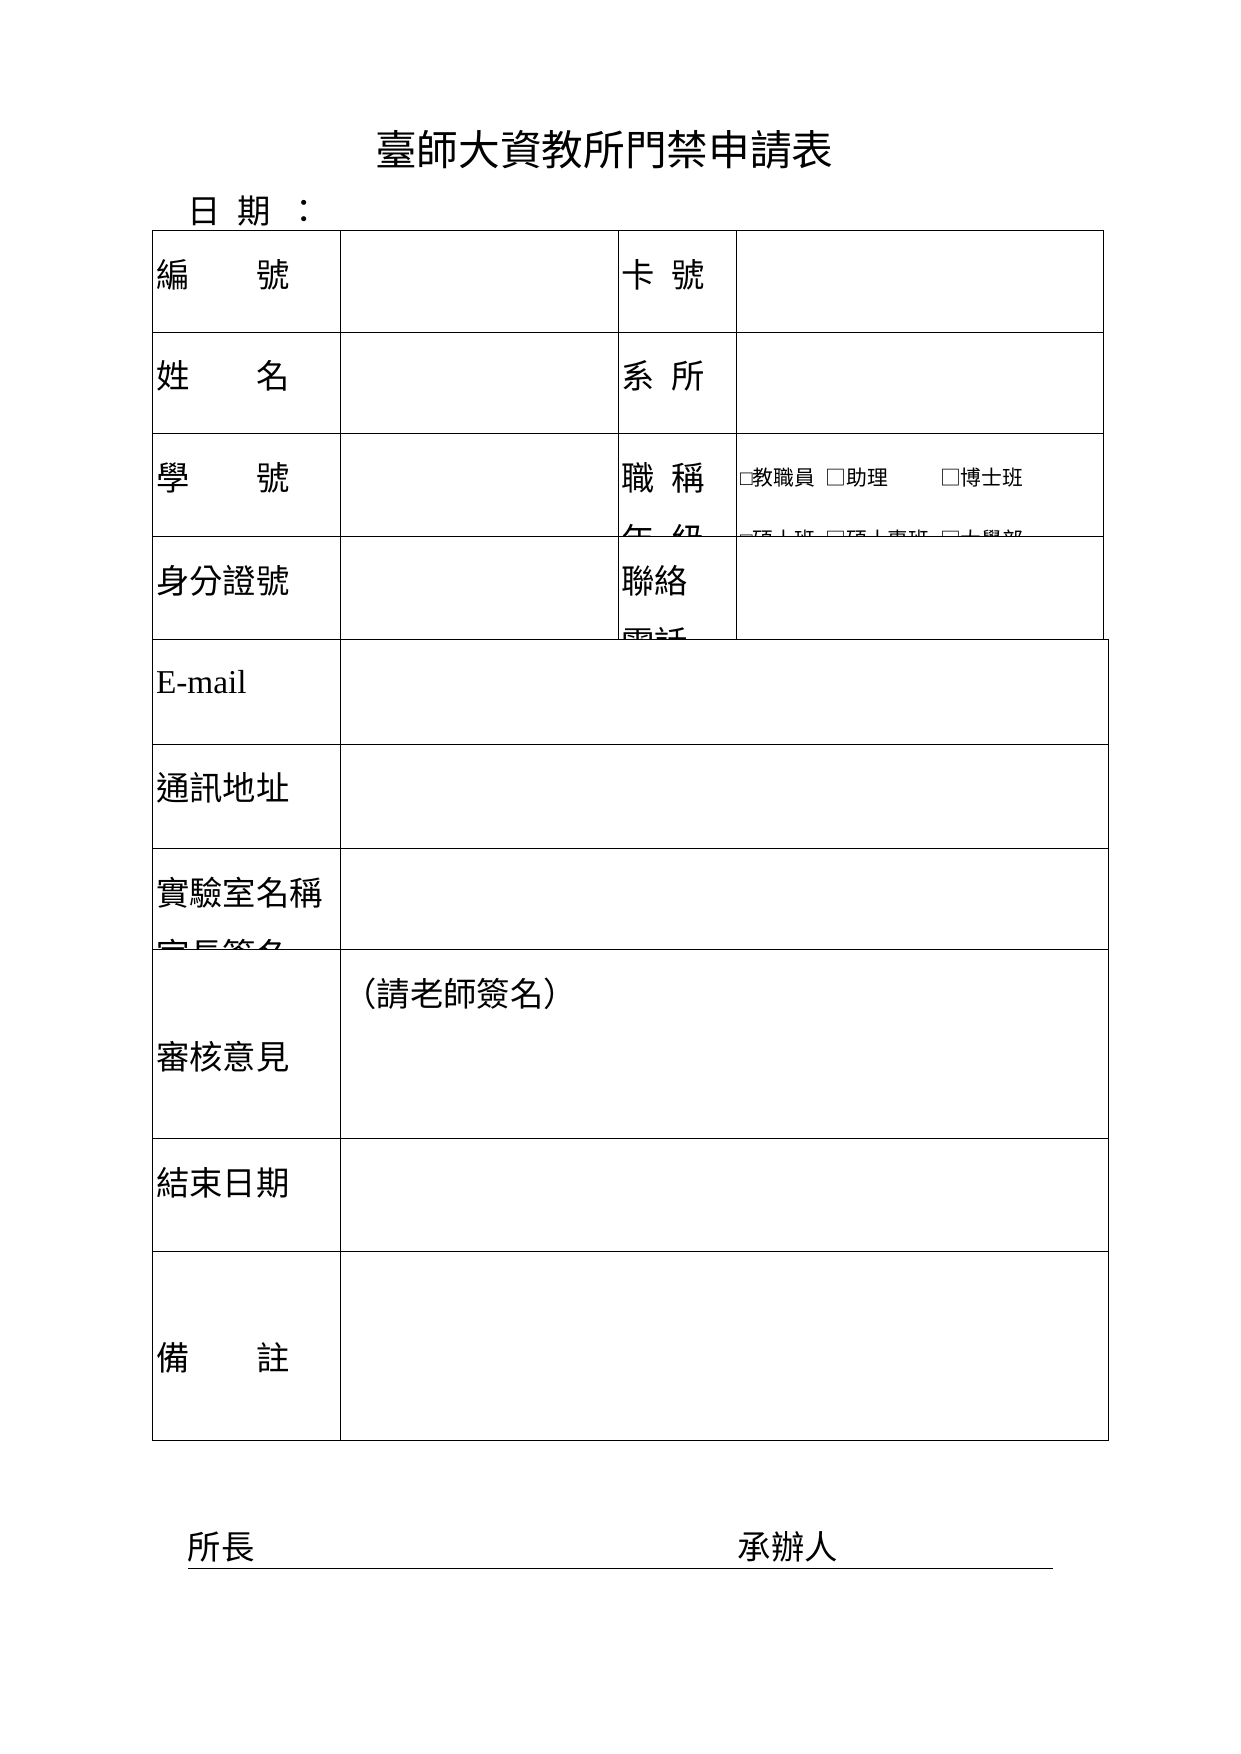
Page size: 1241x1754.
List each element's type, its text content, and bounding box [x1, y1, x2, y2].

table_cell 學 號 [153, 434, 340, 536]
table_cell [737, 333, 1103, 433]
table_cell E-mail [153, 640, 340, 743]
table_header 卡 號 [619, 231, 736, 332]
table_cell [737, 537, 1103, 639]
table_header [341, 231, 618, 332]
table_cell [341, 640, 1108, 743]
text 臺師大資教所門禁申請表 [187, 105, 1053, 168]
table_cell [341, 434, 618, 536]
table_cell [341, 849, 1108, 949]
table_header 編 號 [153, 231, 340, 332]
table_cell 通訊地址 [153, 745, 340, 848]
table_header [1104, 230, 1108, 332]
table_cell （請老師簽名） [341, 950, 1108, 1138]
table_cell 審核意見 [153, 950, 340, 1138]
table_cell [1104, 332, 1108, 433]
table_cell [1104, 536, 1108, 639]
table_cell 備 註 [153, 1252, 340, 1440]
table_cell [341, 1252, 1108, 1440]
table_cell [341, 333, 618, 433]
table_cell 姓 名 [153, 333, 340, 433]
text 日 期 ： [187, 168, 1053, 230]
table_cell 身分證號 [153, 537, 340, 639]
table_cell 聯絡 電話 [619, 537, 736, 639]
table_cell □教職員 □助理 □博士班 □碩士班 □碩士專班 □大學部 [737, 434, 1103, 536]
table_cell [341, 1139, 1108, 1251]
table_cell 系 所 [619, 333, 736, 433]
table_cell [341, 745, 1108, 848]
text 所長 承辦人 [187, 1503, 1053, 1569]
table_header [737, 231, 1103, 332]
table_cell [341, 537, 618, 639]
table_cell [1104, 433, 1108, 536]
table_cell 結束日期 [153, 1139, 340, 1251]
table_cell 實驗室名稱 室長簽名 [153, 849, 340, 949]
table_cell 職 稱 年 級 [619, 434, 736, 536]
